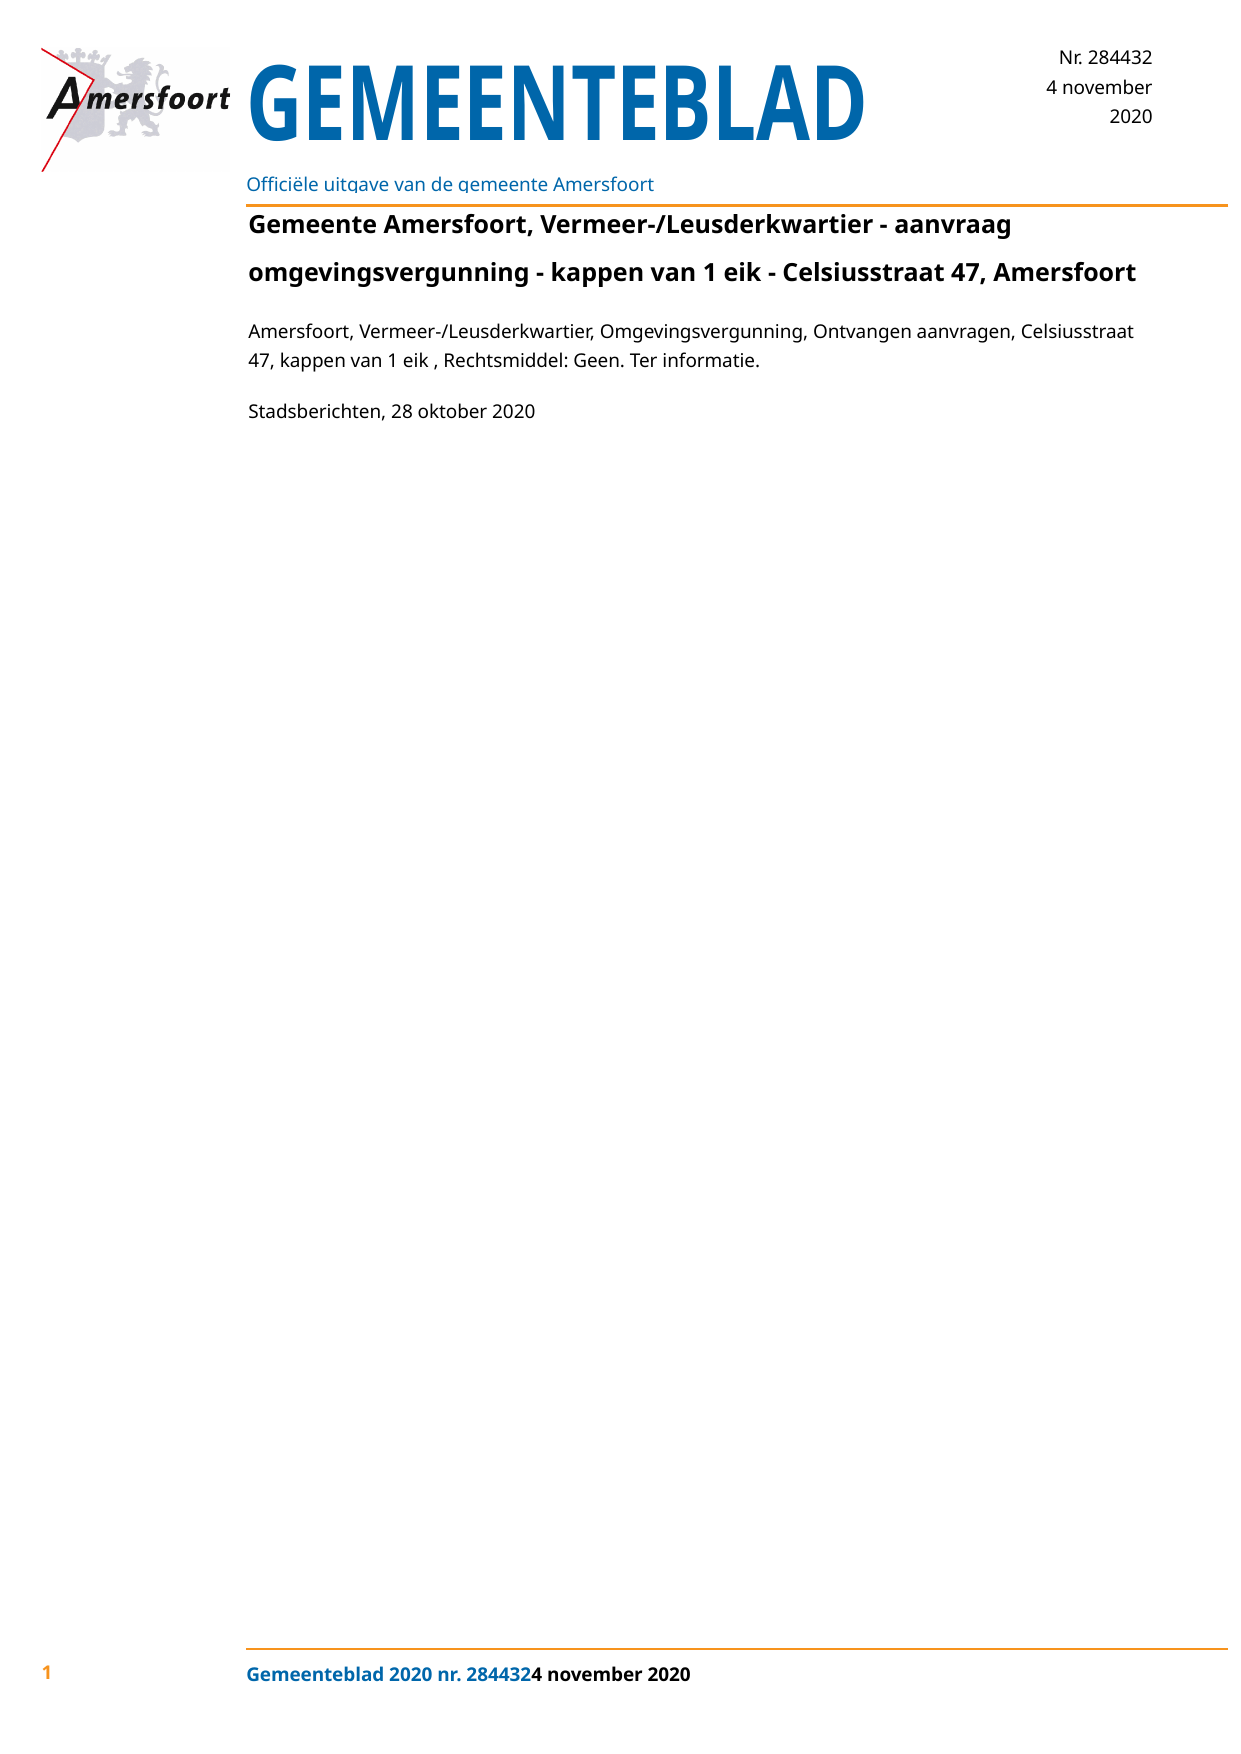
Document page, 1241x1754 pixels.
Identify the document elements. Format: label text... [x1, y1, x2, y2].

text Gemeente Amersfoort, Vermeer-/Leusderkwartier - aanvraag omgevingsvergunning - kappen van 1 eik - Celsiusstraat 47, Amersfoort [248, 207, 1152, 288]
text Amersfoort, Vermeer-/Leusderkwartier, Omgevingsvergunning, Ontvangen aanvragen, Celsiusstraat 47, kappen van 1 eik , Rechtsmiddel: Geen. Ter informatie. [248, 318, 1152, 373]
picture [41, 47, 231, 172]
text Stadsberichten, 28 oktober 2020 [248, 398, 1152, 424]
